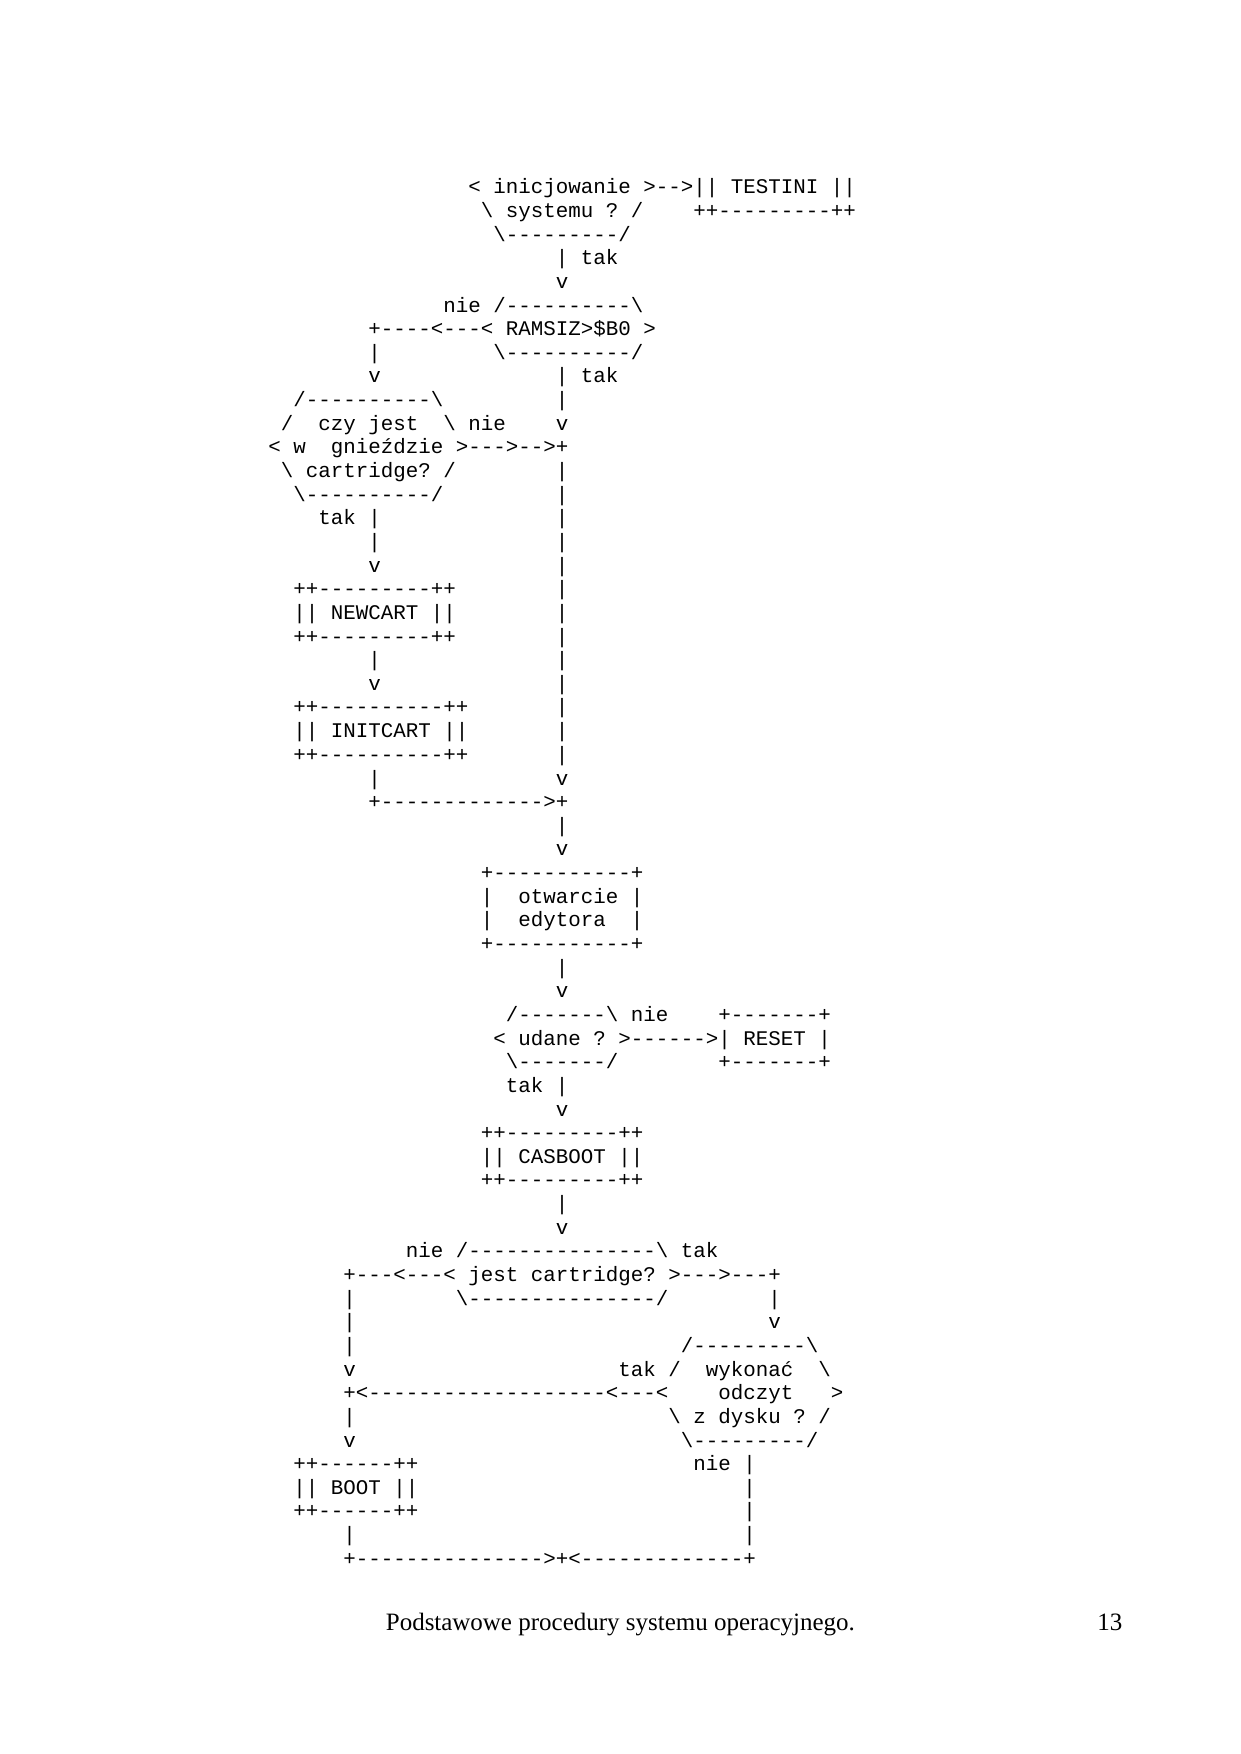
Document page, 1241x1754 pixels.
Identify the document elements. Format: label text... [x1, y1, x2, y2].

text \ systemu ? / ++---------++ [118, 200, 1122, 224]
text | \ z dysku ? / [118, 1406, 1122, 1429]
text | | [118, 531, 1122, 555]
text | /---------\ [118, 1335, 1122, 1359]
text v [118, 980, 1122, 1004]
text | v [118, 1311, 1122, 1335]
text | | [118, 1524, 1122, 1548]
text v tak / wykonać \ [118, 1359, 1122, 1382]
text || NEWCART || | [118, 602, 1122, 626]
text +-----------+ [118, 862, 1122, 886]
text nie /---------------\ tak [118, 1240, 1122, 1264]
text +------------->+ [118, 791, 1122, 815]
text ++---------++ [118, 1169, 1122, 1193]
text ++----------++ | [118, 697, 1122, 720]
text \-------/ +-------+ [118, 1051, 1122, 1075]
text / czy jest \ nie v [118, 413, 1122, 436]
text | [118, 1193, 1122, 1217]
text || CASBOOT || [118, 1146, 1122, 1169]
text v | [118, 673, 1122, 697]
text ++------++ nie | [118, 1453, 1122, 1477]
text v | tak [118, 366, 1122, 389]
text v [118, 1098, 1122, 1122]
text < inicjowanie >-->|| TESTINI || [118, 176, 1122, 200]
text | otwarcie | [118, 886, 1122, 909]
text ++---------++ [118, 1122, 1122, 1146]
text | | [118, 649, 1122, 673]
text || BOOT || | [118, 1477, 1122, 1501]
text | [118, 815, 1122, 838]
text tak | | [118, 507, 1122, 531]
text +-----------+ [118, 933, 1122, 957]
text | \----------/ [118, 342, 1122, 366]
text | \---------------/ | [118, 1288, 1122, 1311]
text || INITCART || | [118, 720, 1122, 744]
text ++---------++ | [118, 578, 1122, 602]
text +<-------------------<---< odczyt > [118, 1382, 1122, 1406]
text \---------/ [118, 224, 1122, 247]
text ++----------++ | [118, 744, 1122, 767]
text +--------------->+<-------------+ [118, 1548, 1122, 1571]
text tak | [118, 1075, 1122, 1098]
text | [118, 957, 1122, 980]
text \ cartridge? / | [118, 460, 1122, 484]
text +---<---< jest cartridge? >--->---+ [118, 1264, 1122, 1288]
text /-------\ nie +-------+ [118, 1004, 1122, 1028]
text v | [118, 555, 1122, 578]
text +----<---< RAMSIZ>$B0 > [118, 318, 1122, 342]
text \----------/ | [118, 484, 1122, 507]
text < w gnieździe >--->-->+ [118, 436, 1122, 460]
text < udane ? >------>| RESET | [118, 1028, 1122, 1051]
text v [118, 271, 1122, 294]
text v [118, 838, 1122, 862]
text | v [118, 767, 1122, 791]
text ++------++ | [118, 1501, 1122, 1524]
text | tak [118, 247, 1122, 271]
text ++---------++ | [118, 626, 1122, 649]
text /----------\ | [118, 389, 1122, 413]
text v \---------/ [118, 1429, 1122, 1453]
text | edytora | [118, 909, 1122, 933]
text nie /----------\ [118, 294, 1122, 318]
text v [118, 1217, 1122, 1240]
